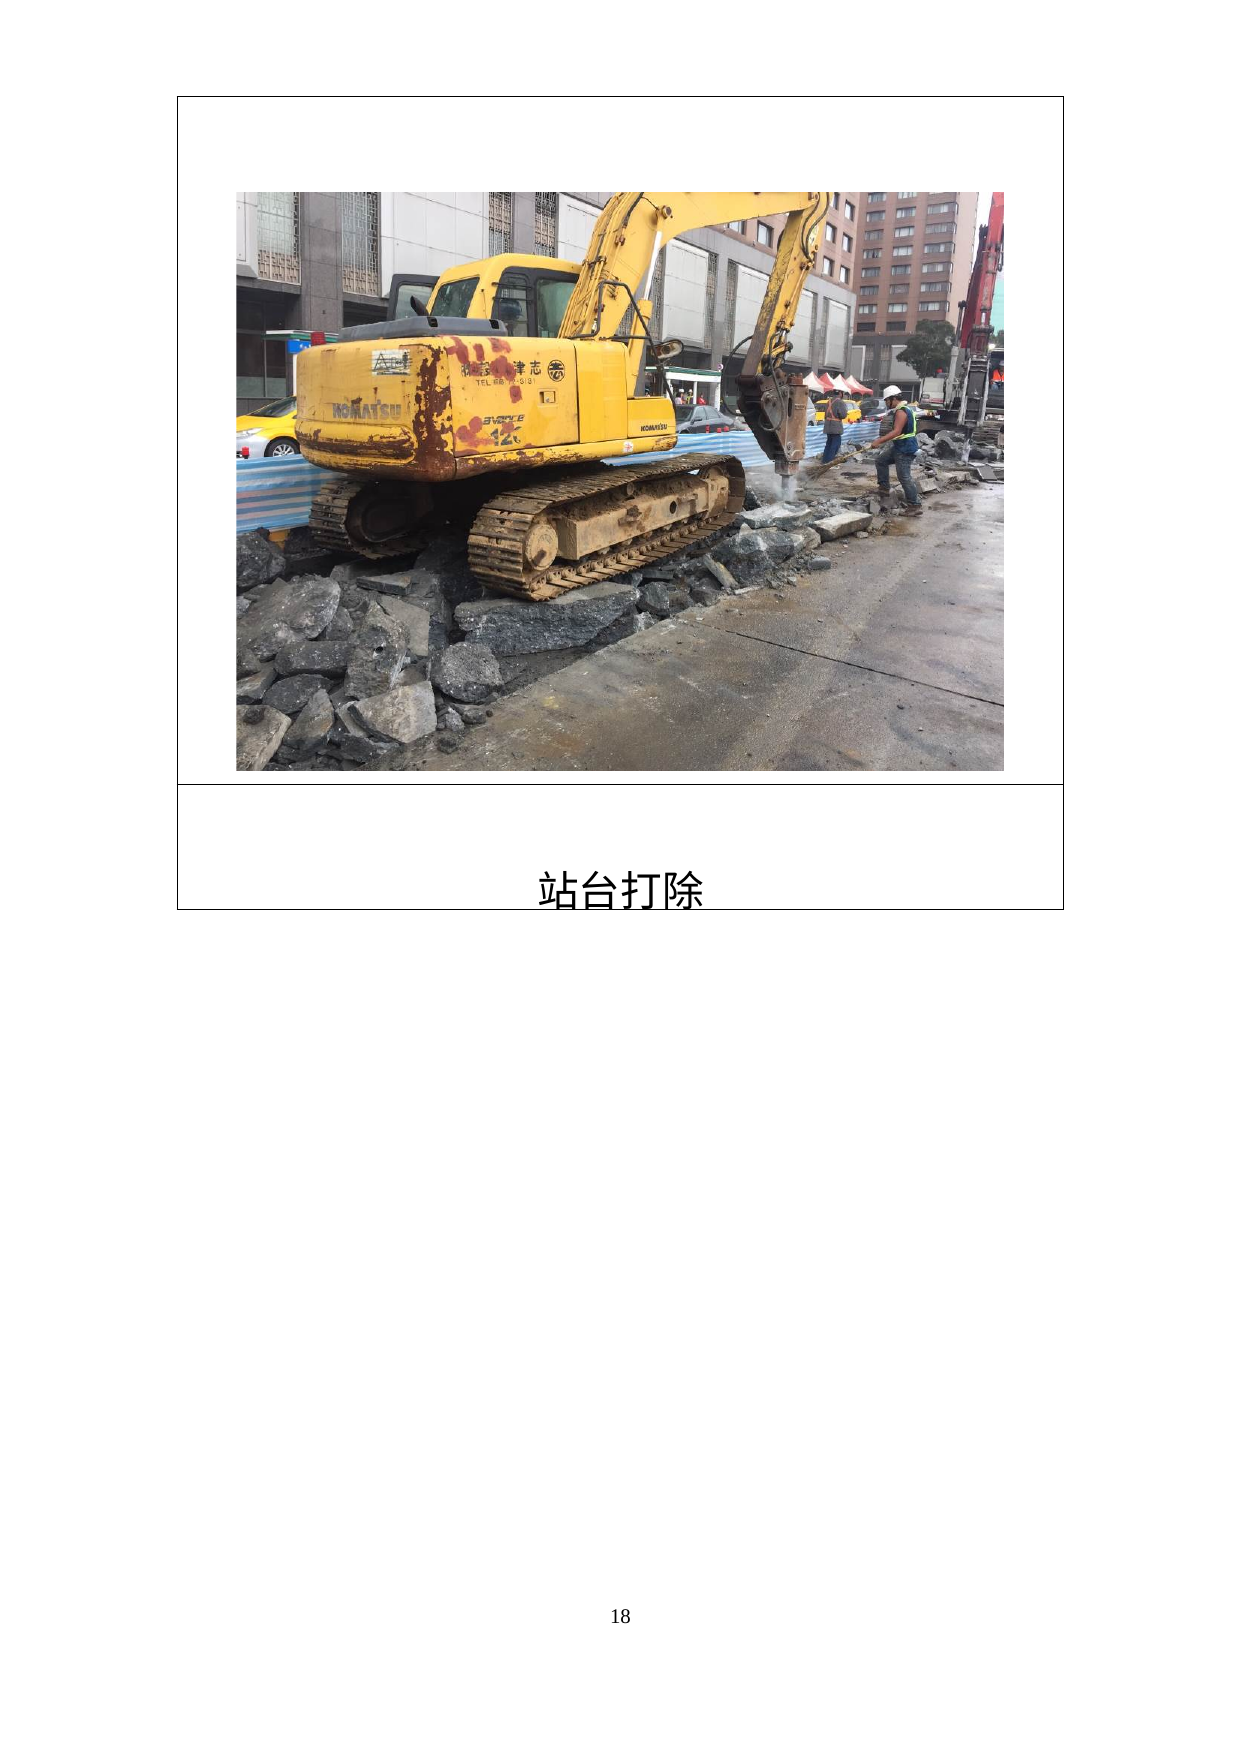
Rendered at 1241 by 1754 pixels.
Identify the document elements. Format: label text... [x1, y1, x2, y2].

table_cell 站台打除 [178, 785, 1063, 909]
table_cell [178, 97, 1063, 784]
